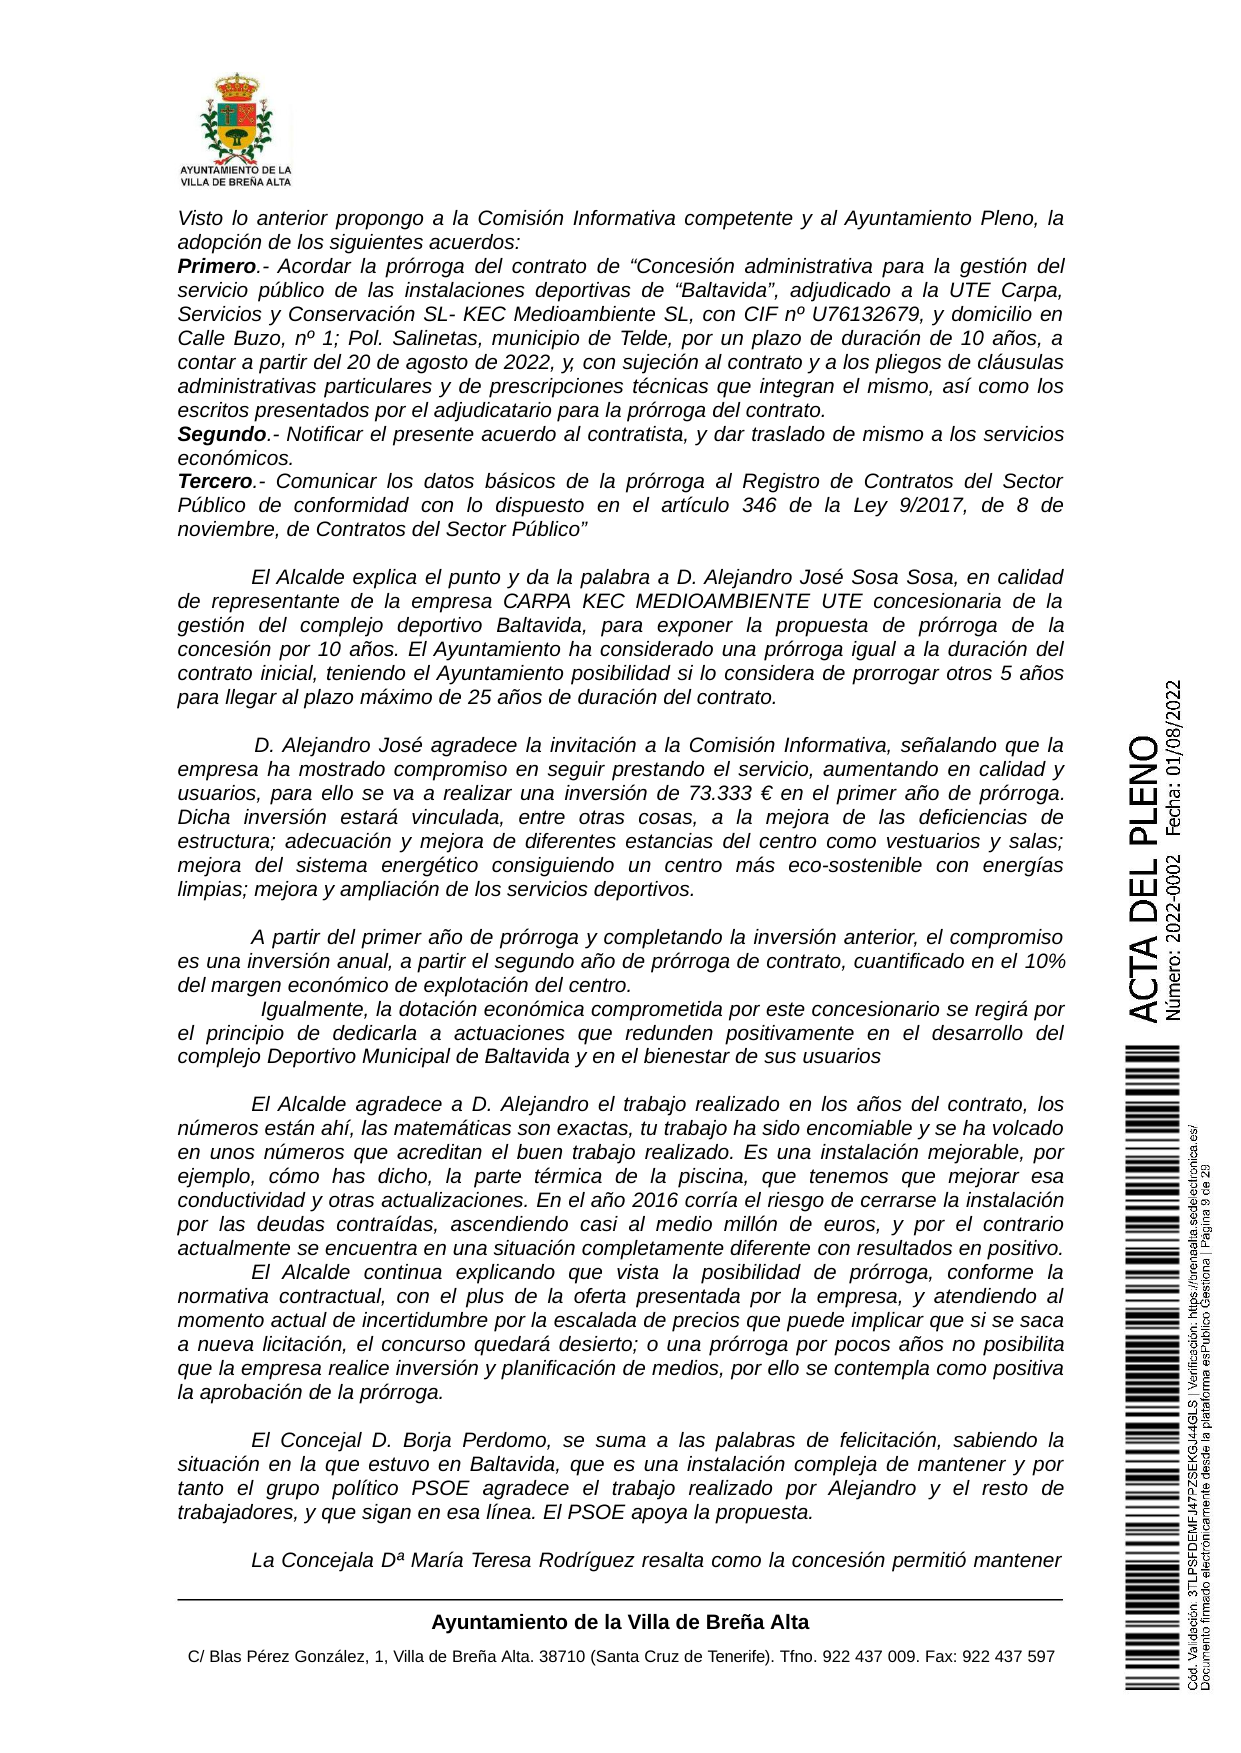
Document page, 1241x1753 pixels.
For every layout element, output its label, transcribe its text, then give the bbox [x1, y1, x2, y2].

text Dicha inversión estará vinculada, entre otras cosas, a la mejora de las deficiencias de [177, 806, 1088, 829]
text normativa contractual, con el plus de la oferta presentada por la empresa, y atendiendo al [177, 1285, 1087, 1308]
text El Alcalde continua explicando que vista la posibilidad de prórroga, conforme la [251, 1261, 1087, 1284]
text trabajadores, y que sigan en esa línea. El PSOE apoya la propuesta. [177, 1501, 1087, 1524]
text escritos presentados por el adjudicatario para la prórroga del contrato. [177, 398, 1087, 422]
text conductividad y otras actualizaciones. En el año 2016 corría el riesgo de cerrarse la instalación [177, 1189, 1087, 1212]
text en unos números que acreditan el buen trabajo realizado. Es una instalación mejorable, por [177, 1141, 1087, 1164]
text tanto el grupo político PSOE agradece el trabajo realizado por Alejandro y el resto de [177, 1477, 1087, 1500]
text usuarios, para ello se va a realizar una inversión de 73.333 € en el primer año de prórroga. [177, 782, 1088, 805]
text gestión del complejo deportivo Baltavida, para exponer la propuesta de prórroga de la [177, 614, 1087, 637]
text económicos. [177, 446, 1087, 469]
text adopción de los siguientes acuerdos: [177, 231, 1087, 254]
text C/ Blas Pérez González, 1, Villa de Breña Alta. 38710 (Santa Cruz de Tenerife). Tfno. 922 437 009. Fax: 922 437 597 [188, 1647, 1078, 1666]
text números están ahí, las matemáticas son exactas, tu trabajo ha sido encomiable y se ha volcado [177, 1117, 1087, 1140]
text Visto lo anterior propongo a la Comisión Informativa competente y al Ayuntamiento Pleno, la [177, 207, 1087, 230]
text concesión por 10 años. El Ayuntamiento ha considerado una prórroga igual a la duración del [177, 638, 1087, 661]
picture [0, 0, 1241, 1753]
text contar a partir del 20 de agosto de 2022, y, con sujeción al contrato y a los pliegos de cláusulas [177, 351, 1087, 374]
text actualmente se encuentra en una situación completamente diferente con resultados en positivo. [177, 1237, 1087, 1260]
text empresa ha mostrado compromiso en seguir prestando el servicio, aumentando en calidad y [177, 758, 1088, 781]
text ejemplo, cómo has dicho, la parte térmica de la piscina, que tenemos que mejorar esa [177, 1165, 1087, 1188]
text por las deudas contraídas, ascendiendo casi al medio millón de euros, y por el contrario [177, 1213, 1087, 1236]
text noviembre, de Contratos del Sector Público” [177, 518, 1087, 541]
text Servicios y Conservación SL- KEC Medioambiente SL, con CIF nº U76132679, y domicilio en [177, 303, 1087, 326]
text mejora del sistema energético consiguiendo un centro más eco-sostenible con energías [177, 854, 1088, 877]
text Segundo.- Notificar el presente acuerdo al contratista, y dar traslado de mismo a los servicios [177, 422, 1087, 446]
text limpias; mejora y ampliación de los servicios deportivos. [177, 878, 1088, 901]
text Primero.- Acordar la prórroga del contrato de “Concesión administrativa para la gestión del [177, 255, 1087, 278]
text el principio de dedicarla a actuaciones que redunden positivamente en el desarrollo del [177, 1021, 1088, 1044]
text de representante de la empresa CARPA KEC MEDIOAMBIENTE UTE concesionaria de la [177, 590, 1087, 613]
text Igualmente, la dotación económica comprometida por este concesionario se regirá por [261, 997, 1088, 1021]
text contrato inicial, teniendo el Ayuntamiento posibilidad si lo considera de prorrogar otros 5 años [177, 662, 1087, 685]
text Ayuntamiento de la Villa de Breña Alta [431, 1611, 834, 1634]
text El Alcalde explica el punto y da la palabra a D. Alejandro José Sosa Sosa, en calidad [251, 566, 1087, 589]
text para llegar al plazo máximo de 25 años de duración del contrato. [177, 686, 1087, 709]
text situación en la que estuvo en Baltavida, que es una instalación compleja de mantener y por [177, 1453, 1087, 1476]
text Calle Buzo, nº 1; Pol. Salinetas, municipio de Telde, por un plazo de duración de 10 años, a [177, 327, 1087, 350]
text Público de conformidad con lo dispuesto en el artículo 346 de la Ley 9/2017, de 8 de [177, 494, 1087, 517]
text la aprobación de la prórroga. [177, 1381, 1087, 1404]
text estructura; adecuación y mejora de diferentes estancias del centro como vestuarios y salas; [177, 830, 1088, 853]
text El Concejal D. Borja Perdomo, se suma a las palabras de felicitación, sabiendo la [251, 1429, 1087, 1452]
text administrativas particulares y de prescripciones técnicas que integran el mismo, así como los [177, 374, 1087, 398]
text Tercero.- Comunicar los datos básicos de la prórroga al Registro de Contratos del Sector [177, 470, 1087, 493]
text que la empresa realice inversión y planificación de medios, por ello se contempla como positiva [177, 1357, 1087, 1380]
text servicio público de las instalaciones deportivas de “Baltavida”, adjudicado a la UTE Carpa, [177, 279, 1087, 302]
text a nueva licitación, el concurso quedará desierto; o una prórroga por pocos años no posibilita [177, 1333, 1087, 1356]
text A partir del primer año de prórroga y completando la inversión anterior, el compromiso [251, 926, 1088, 949]
text es una inversión anual, a partir el segundo año de prórroga de contrato, cuantificado en el 10% [177, 949, 1088, 973]
text del margen económico de explotación del centro. [177, 973, 1088, 997]
text La Concejala Dª María Teresa Rodríguez resalta como la concesión permitió mantener [251, 1548, 1087, 1572]
text momento actual de incertidumbre por la escalada de precios que puede implicar que si se saca [177, 1309, 1087, 1332]
text D. Alejandro José agradece la invitación a la Comisión Informativa, señalando que la [254, 734, 1088, 757]
text El Alcalde agradece a D. Alejandro el trabajo realizado en los años del contrato, los [251, 1093, 1087, 1116]
text complejo Deportivo Municipal de Baltavida y en el bienestar de sus usuarios [177, 1045, 1088, 1068]
